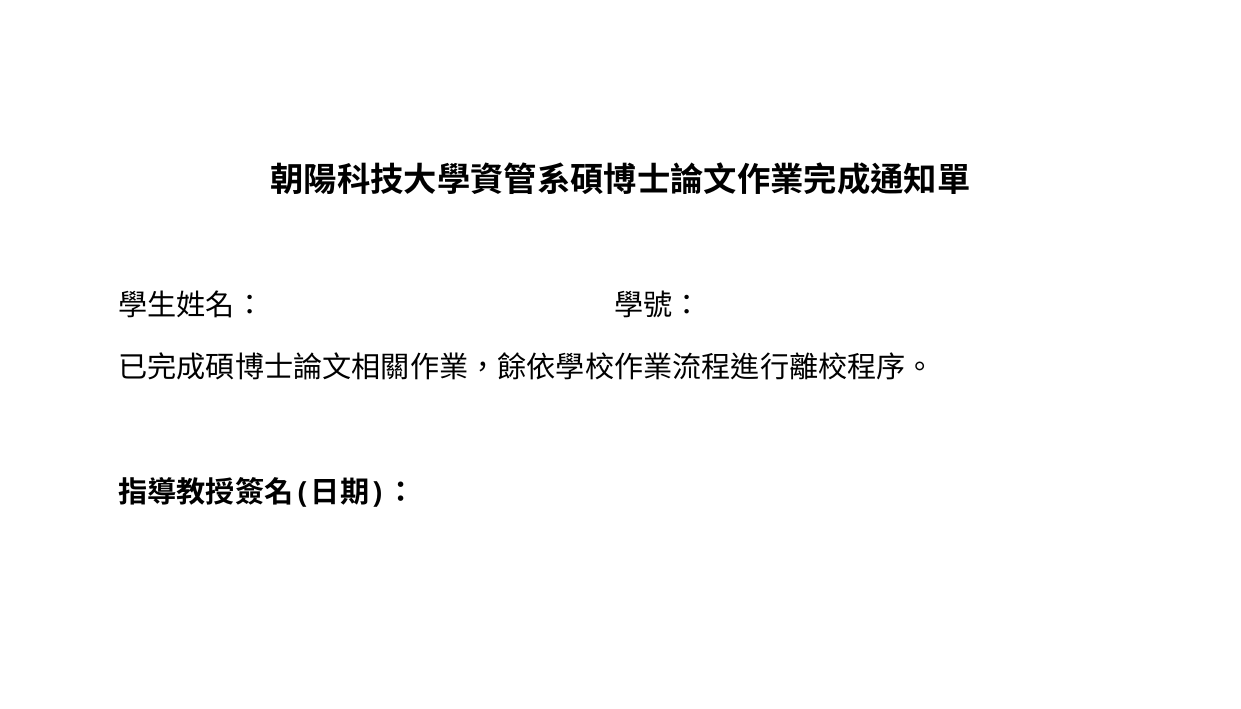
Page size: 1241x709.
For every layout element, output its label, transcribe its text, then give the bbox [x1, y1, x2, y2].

text 指導教授簽名(日期)： [118, 448, 1122, 511]
text 學生姓名： 學號： [118, 261, 1122, 323]
text 朝陽科技大學資管系碩博士論文作業完成通知單 [118, 136, 1122, 198]
text 已完成碩博士論文相關作業，餘依學校作業流程進行離校程序。 [118, 323, 1122, 386]
